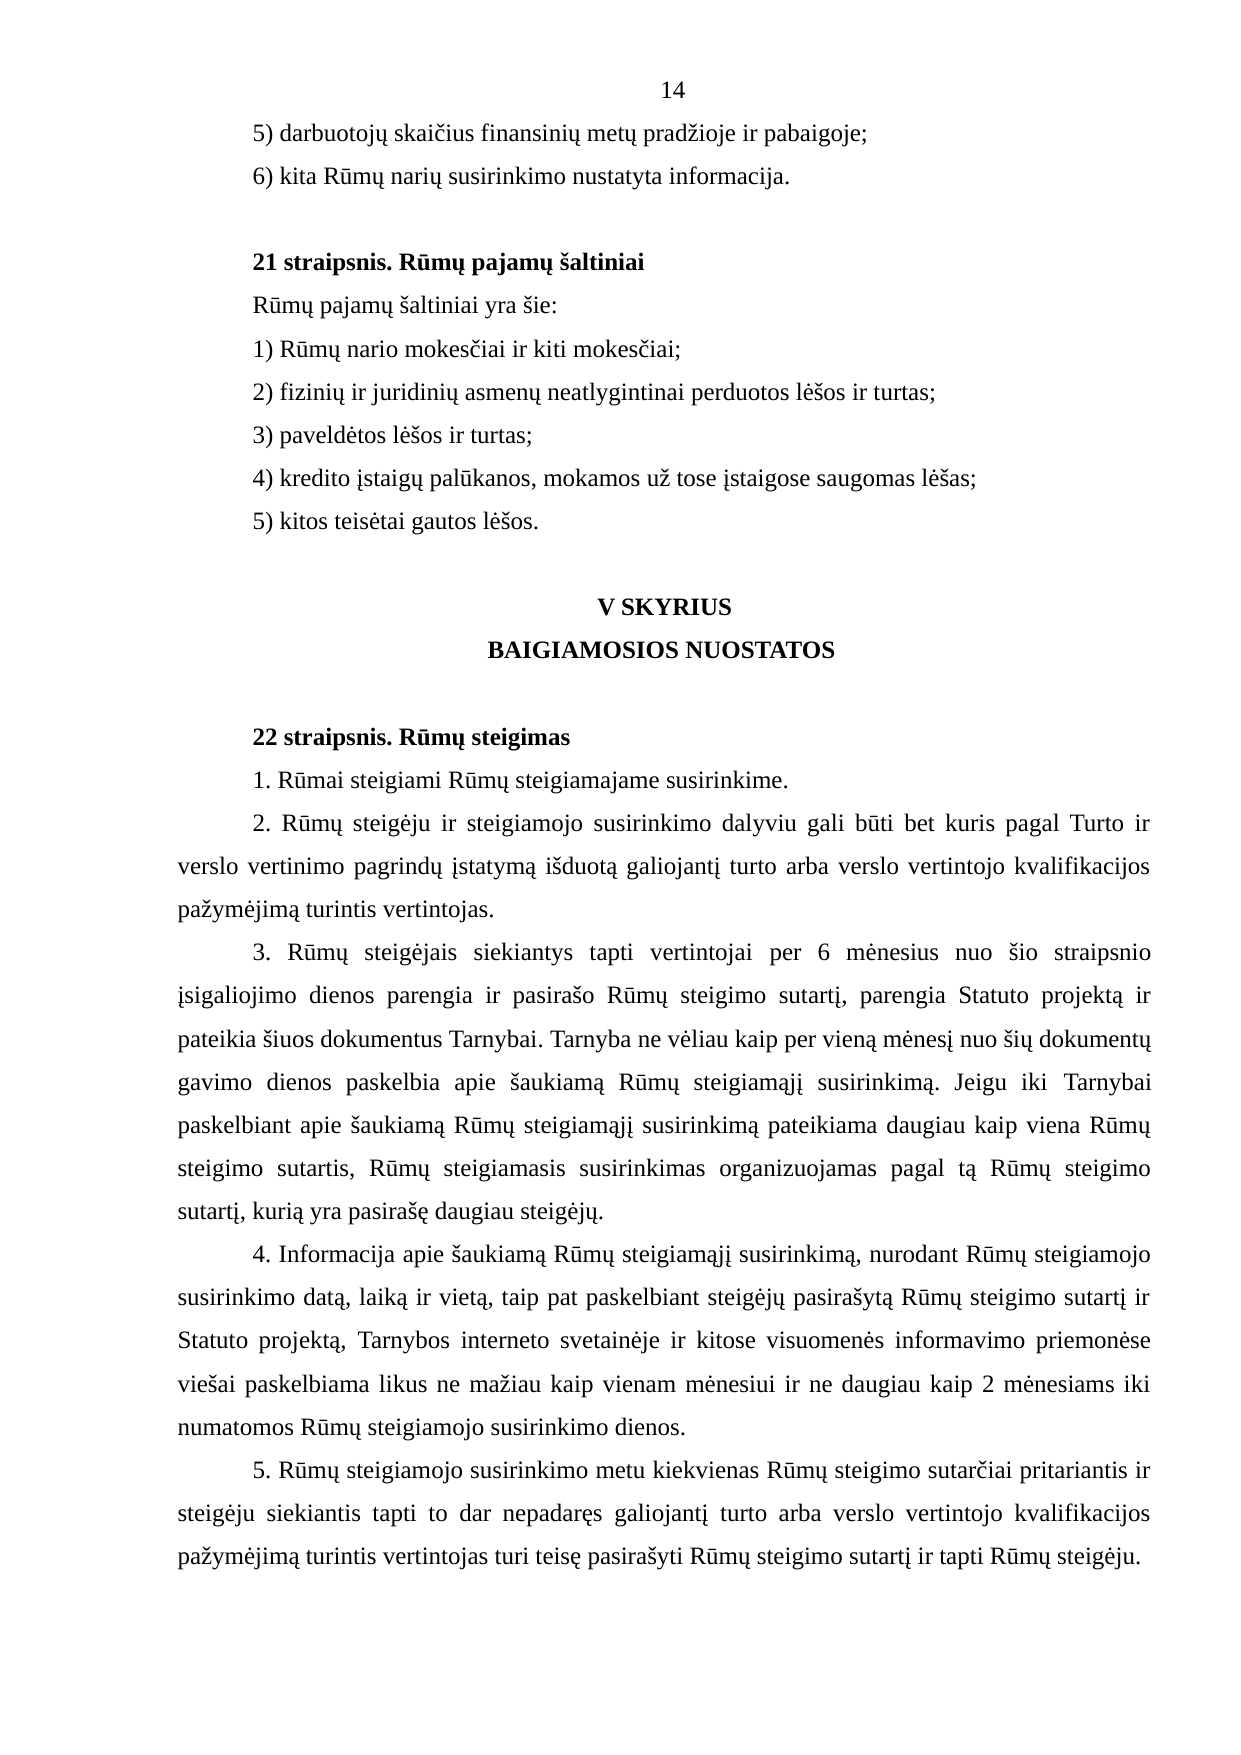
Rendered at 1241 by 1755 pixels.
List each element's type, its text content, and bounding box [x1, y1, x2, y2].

text 22 straipsnis. Rūmų steigimas [177, 722, 1152, 751]
text 4) kredito įstaigų palūkanos, mokamos už tose įstaigose saugomas lėšas; [177, 463, 1152, 492]
text 3) paveldėtos lėšos ir turtas; [177, 420, 1152, 449]
text Rūmų pajamų šaltiniai yra šie: [177, 291, 1152, 319]
text BAIGIAMOSIOS NUOSTATOS [177, 636, 1152, 664]
text V SKYRIUS [177, 592, 1152, 621]
text 2) fizinių ir juridinių asmenų neatlygintinai perduotos lėšos ir turtas; [177, 377, 1152, 406]
text 3. Rūmų steigėjais siekiantys tapti vertintojai per 6 mėnesius nuo šio straipsnio įsigaliojimo dienos parengia ir pasirašo Rūmų steigimo sutartį, parengia Statuto projektą ir pateikia šiuos dokumentus Tarnybai. Tarnyba ne vėliau kaip per vieną mėnesį nuo šių dokumentų gavimo dienos paskelbia apie šaukiamą Rūmų steigiamąjį susirinkimą. Jeigu iki Tarnybai paskelbiant apie šaukiamą Rūmų steigiamąjį susirinkimą pateikiama daugiau kaip viena Rūmų steigimo sutartis, Rūmų steigiamasis susirinkimas organizuojamas pagal tą Rūmų steigimo sutartį, kurią yra pasirašę daugiau steigėjų. [177, 937, 1152, 1225]
text 21 straipsnis. Rūmų pajamų šaltiniai [177, 247, 1152, 276]
text 2. Rūmų steigėju ir steigiamojo susirinkimo dalyviu gali būti bet kuris pagal Turto ir verslo vertinimo pagrindų įstatymą išduotą galiojantį turto arba verslo vertintojo kvalifikacijos pažymėjimą turintis vertintojas. [177, 808, 1152, 923]
text 1) Rūmų nario mokesčiai ir kiti mokesčiai; [177, 334, 1152, 362]
text 5) kitos teisėtai gautos lėšos. [177, 506, 1152, 535]
text 5) darbuotojų skaičius finansinių metų pradžioje ir pabaigoje; [177, 118, 1152, 147]
text 1. Rūmai steigiami Rūmų steigiamajame susirinkime. [177, 765, 1152, 794]
text 4. Informacija apie šaukiamą Rūmų steigiamąjį susirinkimą, nurodant Rūmų steigiamojo susirinkimo datą, laiką ir vietą, taip pat paskelbiant steigėjų pasirašytą Rūmų steigimo sutartį ir Statuto projektą, Tarnybos interneto svetainėje ir kitose visuomenės informavimo priemonėse viešai paskelbiama likus ne mažiau kaip vienam mėnesiui ir ne daugiau kaip 2 mėnesiams iki numatomos Rūmų steigiamojo susirinkimo dienos. [177, 1239, 1152, 1441]
text 5. Rūmų steigiamojo susirinkimo metu kiekvienas Rūmų steigimo sutarčiai pritariantis ir steigėju siekiantis tapti to dar nepadaręs galiojantį turto arba verslo vertintojo kvalifikacijos pažymėjimą turintis vertintojas turi teisę pasirašyti Rūmų steigimo sutartį ir tapti Rūmų steigėju. [177, 1455, 1152, 1570]
text 6) kita Rūmų narių susirinkimo nustatyta informacija. [177, 161, 1152, 190]
